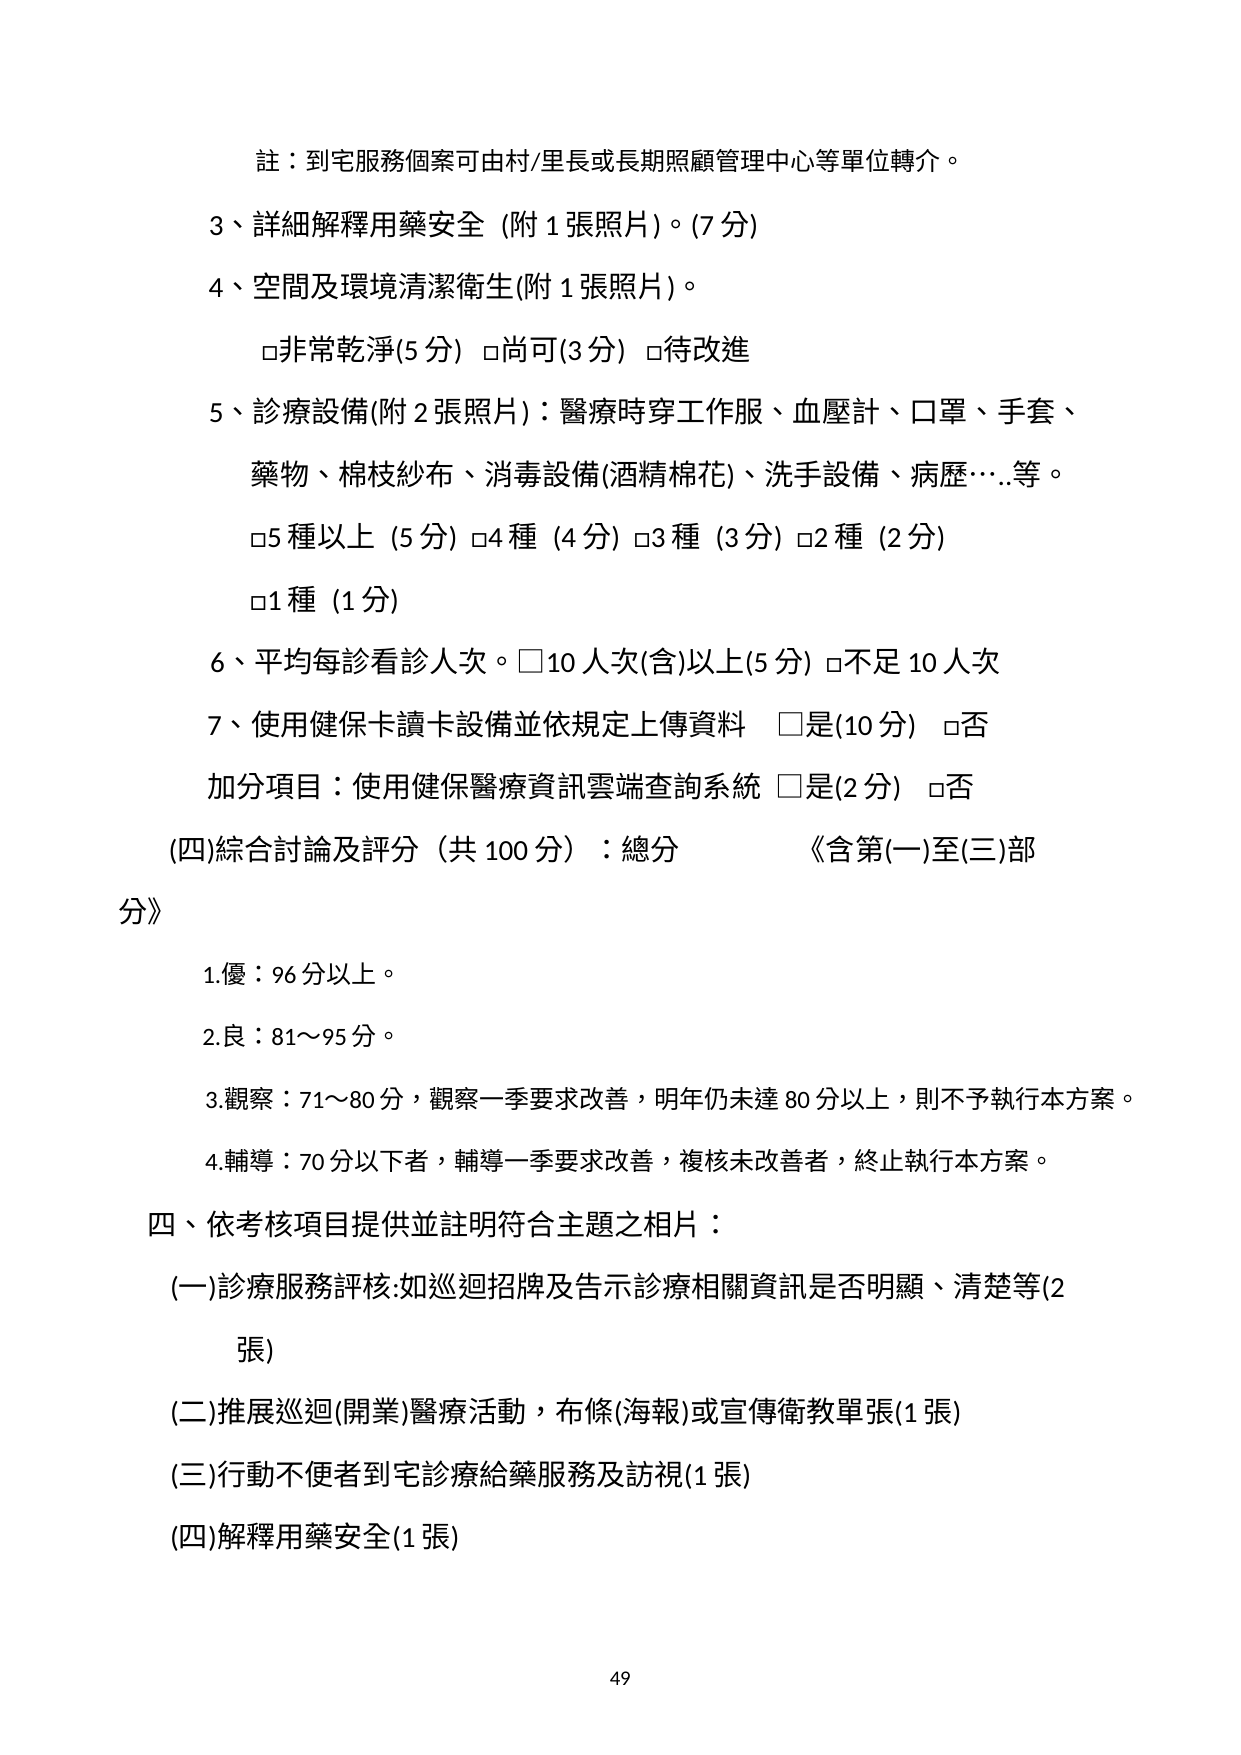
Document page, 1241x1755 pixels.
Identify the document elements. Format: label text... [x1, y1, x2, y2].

text 3.觀察：71～80分，觀察一季要求改善，明年仍未達80分以上，則不予執行本方案。 [205, 1056, 1122, 1118]
text 7、使用健保卡讀卡設備並依規定上傳資料 □是(10分) □否 [118, 681, 1080, 743]
text 四、依考核項目提供並註明符合主題之相片： [147, 1181, 1080, 1243]
text 加分項目：使用健保醫療資訊雲端查詢系統 □是(2分) □否 [207, 743, 1080, 806]
text □5種以上 (5分) □4種 (4分) □3種 (3分) □2種 (2分) [118, 493, 1122, 556]
text □非常乾淨(5分) □尚可(3分) □待改進 [148, 306, 1080, 368]
text 5、診療設備(附2張照片)：醫療時穿工作服、血壓計、口罩、手套、藥物、棉枝紗布、消毒設備(酒精棉花)、洗手設備、病歷…..等。 [209, 368, 1080, 493]
text 2.良：81～95分。 [173, 993, 1080, 1056]
text (一)診療服務評核:如巡迴招牌及告示診療相關資訊是否明顯、清楚等(2張) [170, 1243, 1107, 1368]
text 4.輔導：70分以下者，輔導一季要求改善，複核未改善者，終止執行本方案。 [205, 1118, 1080, 1181]
text (四)解釋用藥安全(1張) [170, 1493, 1080, 1556]
text (二)推展巡迴(開業)醫療活動，布條(海報)或宣傳衛教單張(1張) [170, 1368, 1080, 1431]
text (三)行動不便者到宅診療給藥服務及訪視(1張) [170, 1431, 1080, 1493]
text □1種 (1分) [118, 556, 1122, 618]
text 1.優：96分以上。 [173, 931, 1080, 993]
text 註：到宅服務個案可由村/里長或長期照顧管理中心等單位轉介。 [118, 118, 1137, 181]
text (四)綜合討論及評分（共100分）：總分 《含第(一)至(三)部分》 [118, 806, 1080, 931]
text 4、空間及環境清潔衛生(附1張照片)。 [148, 243, 1080, 306]
text 3、詳細解釋用藥安全 (附1張照片)。(7分) [118, 181, 1080, 243]
text 6、平均每診看診人次。□10人次(含)以上(5分) □不足10人次 [210, 618, 1080, 681]
